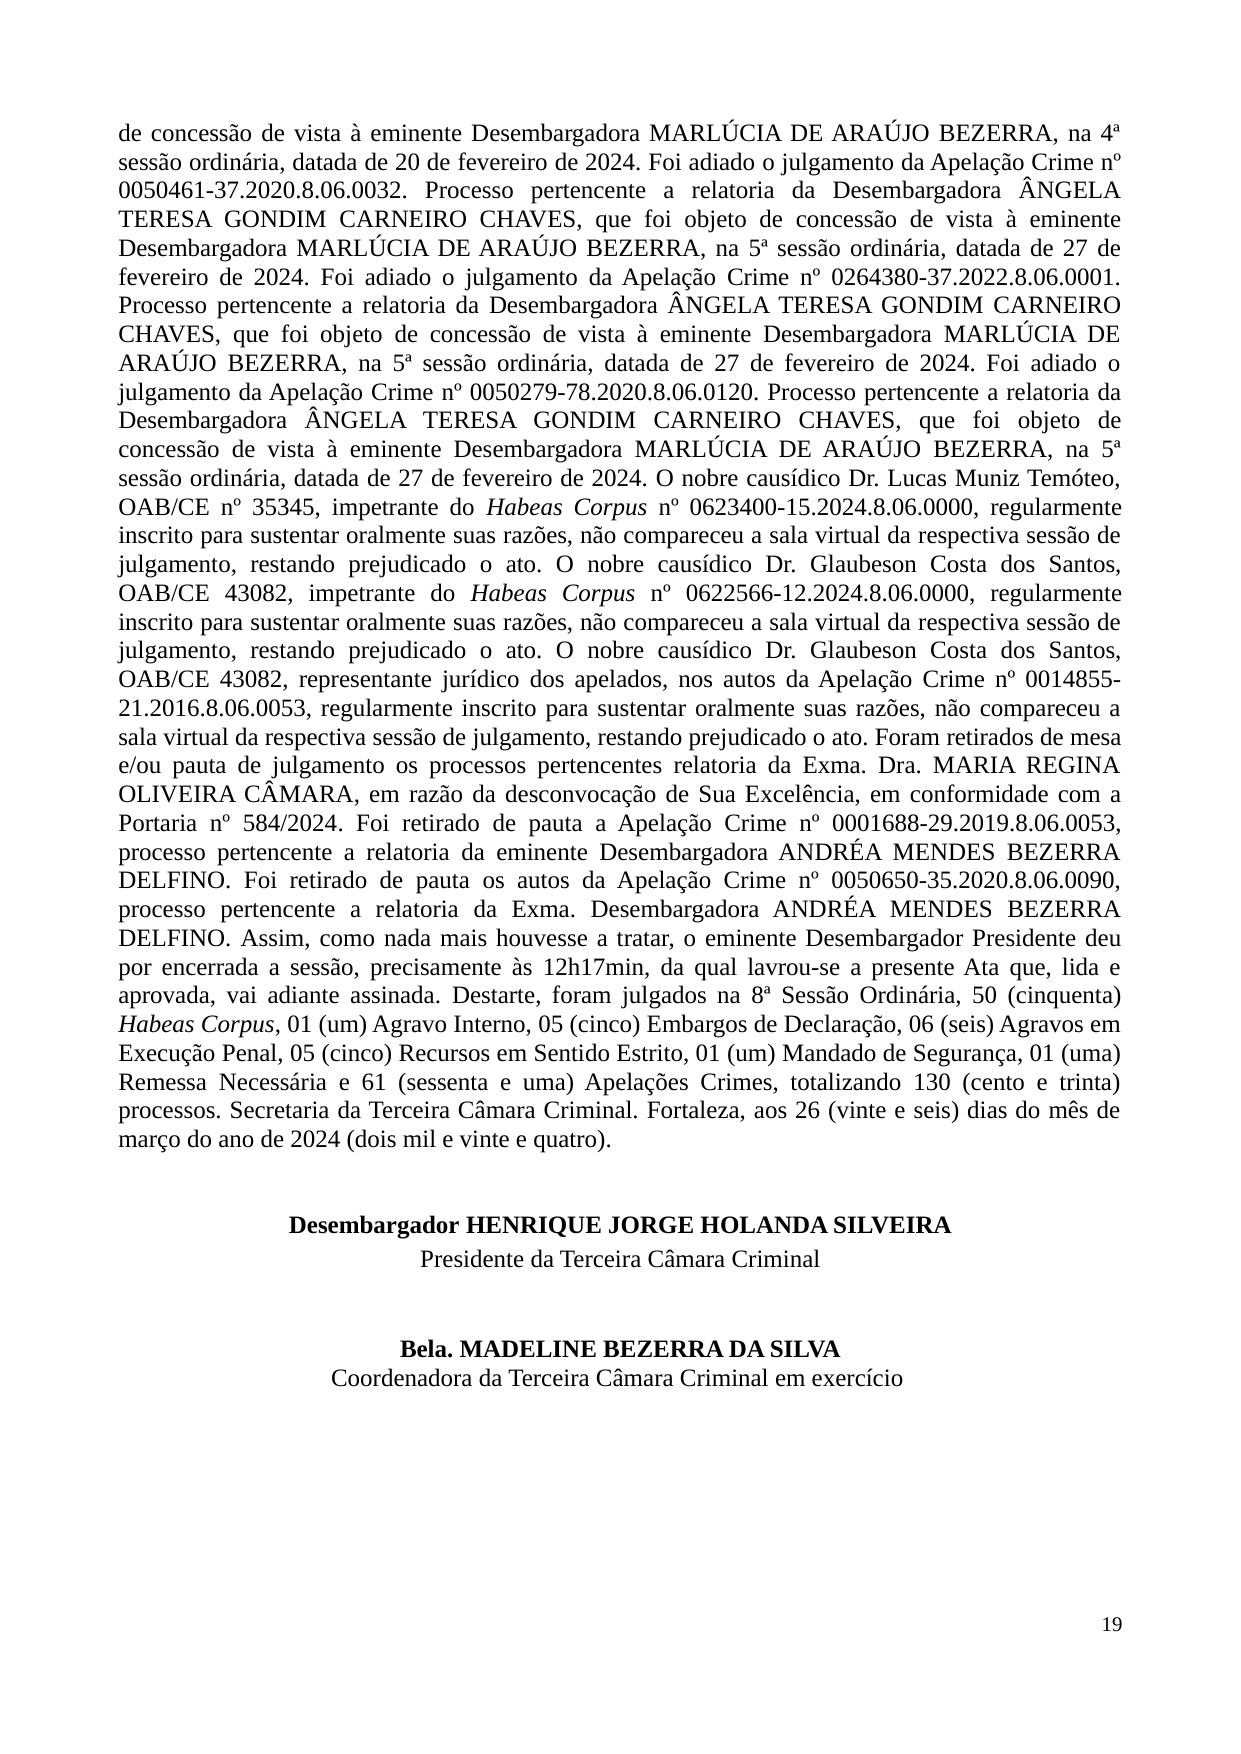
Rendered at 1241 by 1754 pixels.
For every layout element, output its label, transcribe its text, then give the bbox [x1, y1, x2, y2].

text Coordenadora da Terceira Câmara Criminal em exercício [118, 1363, 1122, 1392]
text Desembargador HENRIQUE JORGE HOLANDA SILVEIRA [118, 1211, 1122, 1239]
text Bela. MADELINE BEZERRA DA SILVA [118, 1334, 1122, 1363]
text de concessão de vista à eminente Desembargadora MARLÚCIA DE ARAÚJO BEZERRA, na 4ª sessão ordinária, datada de 20 de fevereiro de 2024. Foi adiado o julgamento da Apelação Crime nº 0050461-37.2020.8.06.0032. Processo pertencente a relatoria da Desembargadora ÂNGELA TERESA GONDIM CARNEIRO CHAVES, que foi objeto de concessão de vista à eminente Desembargadora MARLÚCIA DE ARAÚJO BEZERRA, na 5ª sessão ordinária, datada de 27 de fevereiro de 2024. Foi adiado o julgamento da Apelação Crime nº 0264380-37.2022.8.06.0001. Processo pertencente a relatoria da Desembargadora ÂNGELA TERESA GONDIM CARNEIRO CHAVES, que foi objeto de concessão de vista à eminente Desembargadora MARLÚCIA DE ARAÚJO BEZERRA, na 5ª sessão ordinária, datada de 27 de fevereiro de 2024. Foi adiado o julgamento da Apelação Crime nº 0050279-78.2020.8.06.0120. Processo pertencente a relatoria da Desembargadora ÂNGELA TERESA GONDIM CARNEIRO CHAVES, que foi objeto de concessão de vista à eminente Desembargadora MARLÚCIA DE ARAÚJO BEZERRA, na 5ª sessão ordinária, datada de 27 de fevereiro de 2024. O nobre causídico Dr. Lucas Muniz Temóteo, OAB/CE nº 35345, impetrante do Habeas Corpus nº 0623400-15.2024.8.06.0000, regularmente inscrito para sustentar oralmente suas razões, não compareceu a sala virtual da respectiva sessão de julgamento, restando prejudicado o ato. O nobre causídico Dr. Glaubeson Costa dos Santos, OAB/CE 43082, impetrante do Habeas Corpus nº 0622566-12.2024.8.06.0000, regularmente inscrito para sustentar oralmente suas razões, não compareceu a sala virtual da respectiva sessão de julgamento, restando prejudicado o ato. O nobre causídico Dr. Glaubeson Costa dos Santos, OAB/CE 43082, representante jurídico dos apelados, nos autos da Apelação Crime nº 0014855-21.2016.8.06.0053, regularmente inscrito para sustentar oralmente suas razões, não compareceu a sala virtual da respectiva sessão de julgamento, restando prejudicado o ato. Foram retirados de mesa e/ou pauta de julgamento os processos pertencentes relatoria da Exma. Dra. MARIA REGINA OLIVEIRA CÂMARA, em razão da desconvocação de Sua Excelência, em conformidade com a Portaria nº 584/2024. Foi retirado de pauta a Apelação Crime nº 0001688-29.2019.8.06.0053, processo pertencente a relatoria da eminente Desembargadora ANDRÉA MENDES BEZERRA DELFINO. Foi retirado de pauta os autos da Apelação Crime nº 0050650-35.2020.8.06.0090, processo pertencente a relatoria da Exma. Desembargadora ANDRÉA MENDES BEZERRA DELFINO. Assim, como nada mais houvesse a tratar, o eminente Desembargador Presidente deu por encerrada a sessão, precisamente às 12h17min, da qual lavrou-se a presente Ata que, lida e aprovada, vai adiante assinada. Destarte, foram julgados na 8ª Sessão Ordinária, 50 (cinquenta) Habeas Corpus, 01 (um) Agravo Interno, 05 (cinco) Embargos de Declaração, 06 (seis) Agravos em Execução Penal, 05 (cinco) Recursos em Sentido Estrito, 01 (um) Mandado de Segurança, 01 (uma) Remessa Necessária e 61 (sessenta e uma) Apelações Crimes, totalizando 130 (cento e trinta) processos. Secretaria da Terceira Câmara Criminal. Fortaleza, aos 26 (vinte e seis) dias do mês de março do ano de 2024 (dois mil e vinte e quatro). [118, 118, 1122, 1153]
text Presidente da Terceira Câmara Criminal [118, 1244, 1122, 1272]
